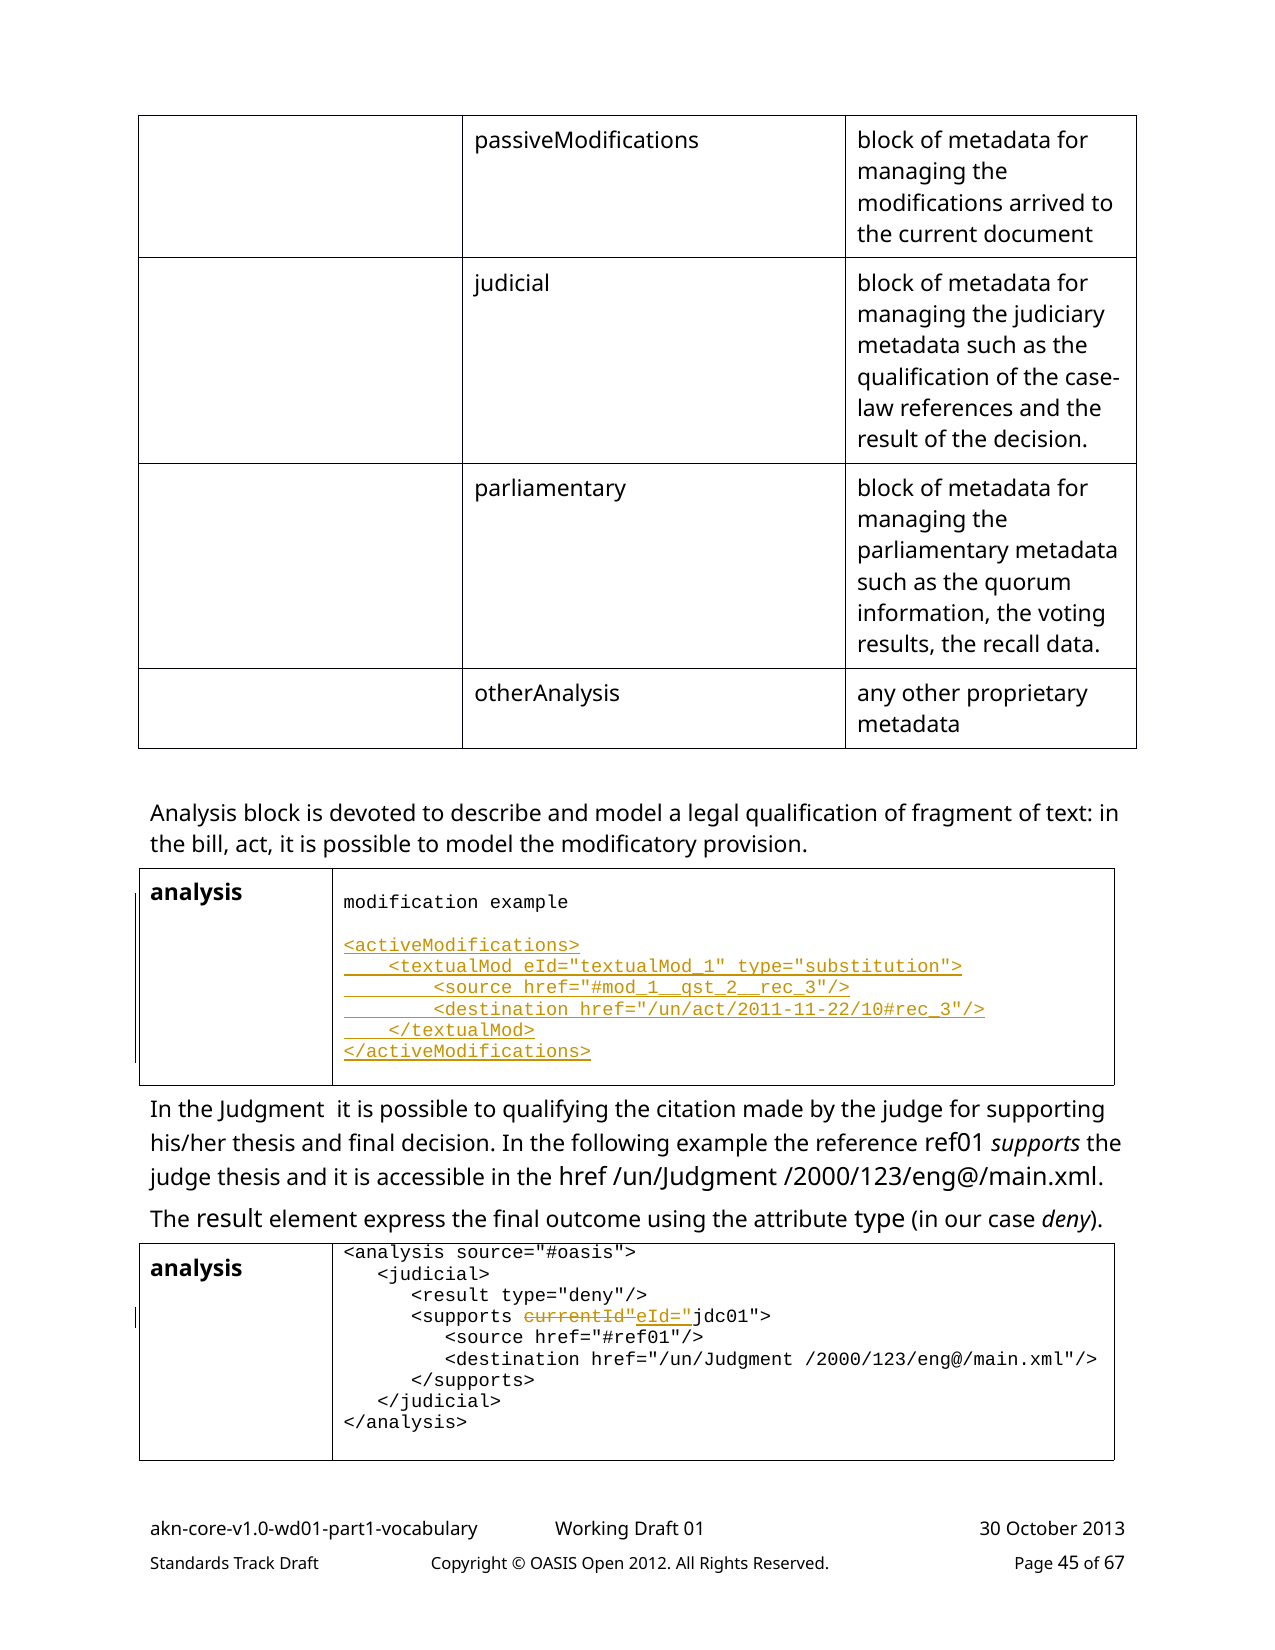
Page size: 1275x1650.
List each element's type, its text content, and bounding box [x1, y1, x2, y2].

text The result element express the final outcome using the attribute type (in our case deny). [150, 1201, 1125, 1235]
table_cell otherAnalysis [463, 669, 845, 748]
table_cell block of metadata for managing the modifications arrived to the current document [846, 116, 1136, 257]
table_cell [139, 669, 462, 748]
table_cell [139, 258, 462, 462]
table_cell judicial [463, 258, 845, 462]
table_header analysis [140, 869, 332, 1084]
text Analysis block is devoted to describe and model a legal qualification of fragment of text: in the bill, act, it is possible to model the modificatory provision. [150, 797, 1125, 859]
table_cell [139, 464, 462, 668]
table_header modification example <activeModifications> <textualMod eId="textualMod_1" type="substitution"> <source href="#mod_1__qst_2__rec_3"/> <destination href="/un/act/2011-11-22/10#rec_3"/> </textualMod> </activeModifications> [333, 869, 1114, 1084]
table_cell block of metadata for managing the judiciary metadata such as the qualification of the case-law references and the result of the decision. [846, 258, 1136, 462]
table_cell passiveModifications [463, 116, 845, 257]
text In the Judgment it is possible to qualifying the citation made by the judge for supporting his/her thesis and final decision. In the following example the reference ref01 supports the judge thesis and it is accessible in the href /un/Judgment /2000/123/eng@/main.xml. [150, 1093, 1125, 1192]
table_cell block of metadata for managing the parliamentary metadata such as the quorum information, the voting results, the recall data. [846, 464, 1136, 668]
table_header <analysis source="#oasis"> <judicial> <result type="deny"/> <supports eId="jdc01"> <source href="#ref01"/> <destination href="/un/Judgment /2000/123/eng@/main.xml"/> </supports> </judicial> </analysis> [333, 1244, 1114, 1460]
table_cell [139, 116, 462, 257]
table_cell parliamentary [463, 464, 845, 668]
table_cell any other proprietary metadata [846, 669, 1136, 748]
table_header analysis [140, 1244, 332, 1460]
